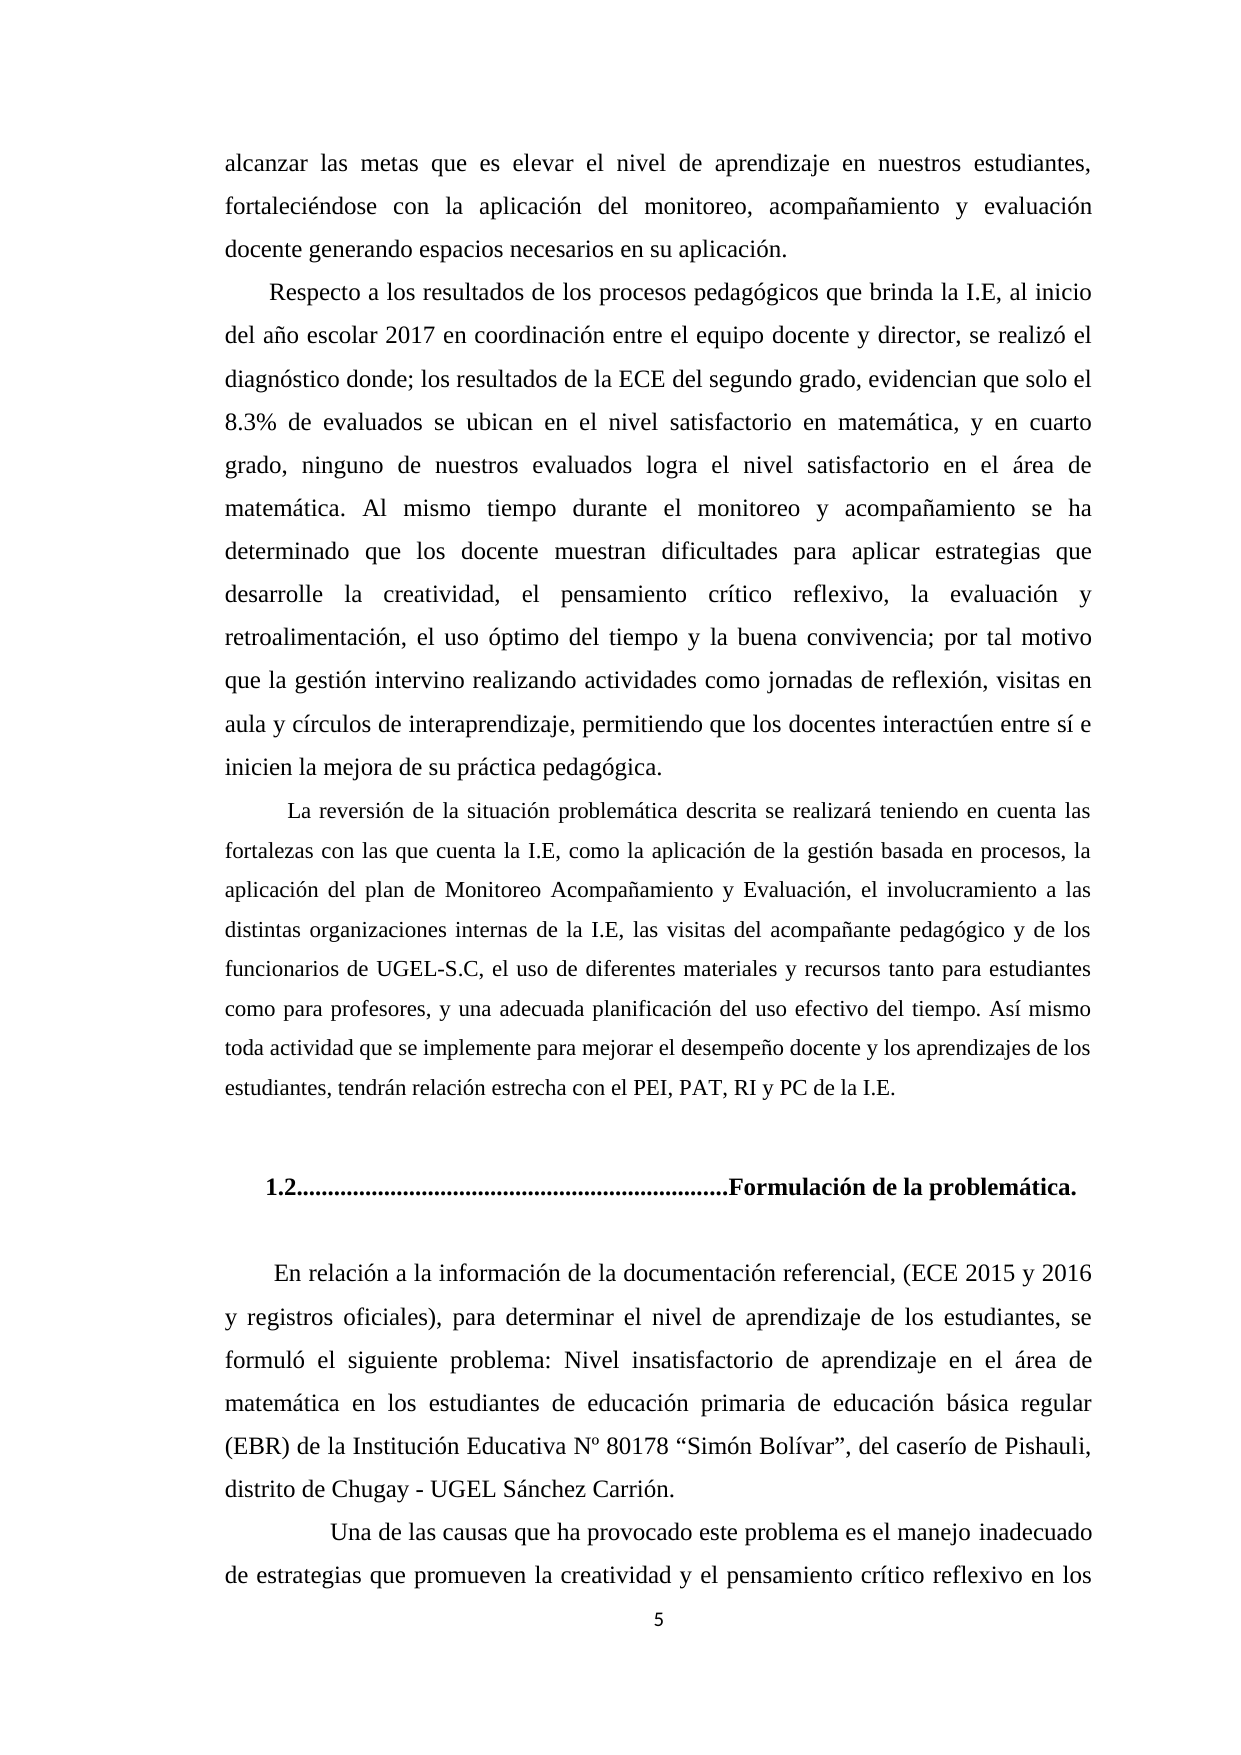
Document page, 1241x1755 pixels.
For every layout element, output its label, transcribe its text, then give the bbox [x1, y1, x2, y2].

list Formulación de la problemática. [265, 1172, 1093, 1201]
text Una de las causas que ha provocado este problema es el manejo inadecuado de estrategias que promueven la creatividad y el pensamiento crítico reflexivo en los [224, 1517, 1093, 1589]
text Respecto a los resultados de los procesos pedagógicos que brinda la I.E, al inicio del año escolar 2017 en coordinación entre el equipo docente y director, se realizó el diagnóstico donde; los resultados de la ECE del segundo grado, evidencian que solo el 8.3% de evaluados se ubican en el nivel satisfactorio en matemática, y en cuarto grado, ninguno de nuestros evaluados logra el nivel satisfactorio en el área de matemática. Al mismo tiempo durante el monitoreo y acompañamiento se ha determinado que los docente muestran dificultades para aplicar estrategias que desarrolle la creatividad, el pensamiento crítico reflexivo, la evaluación y retroalimentación, el uso óptimo del tiempo y la buena convivencia; por tal motivo que la gestión intervino realizando actividades como jornadas de reflexión, visitas en aula y círculos de interaprendizaje, permitiendo que los docentes interactúen entre sí e inicien la mejora de su práctica pedagógica. [224, 277, 1093, 781]
text La reversión de la situación problemática descrita se realizará teniendo en cuenta las fortalezas con las que cuenta la I.E, como la aplicación de la gestión basada en procesos, la aplicación del plan de Monitoreo Acompañamiento y Evaluación, el involucramiento a las distintas organizaciones internas de la I.E, las visitas del acompañante pedagógico y de los funcionarios de UGEL-S.C, el uso de diferentes materiales y recursos tanto para estudiantes como para profesores, y una adecuada planificación del uso efectivo del tiempo. Así mismo toda actividad que se implemente para mejorar el desempeño docente y los aprendizajes de los estudiantes, tendrán relación estrecha con el PEI, PAT, RI y PC de la I.E. [224, 795, 1093, 1100]
text alcanzar las metas que es elevar el nivel de aprendizaje en nuestros estudiantes, fortaleciéndose con la aplicación del monitoreo, acompañamiento y evaluación docente generando espacios necesarios en su aplicación. [224, 148, 1093, 263]
text En relación a la información de la documentación referencial, (ECE 2015 y 2016 y registros oficiales), para determinar el nivel de aprendizaje de los estudiantes, se formuló el siguiente problema: Nivel insatisfactorio de aprendizaje en el área de matemática en los estudiantes de educación primaria de educación básica regular (EBR) de la Institución Educativa Nº 80178 “Simón Bolívar”, del caserío de Pishauli, distrito de Chugay - UGEL Sánchez Carrión. [224, 1258, 1093, 1503]
